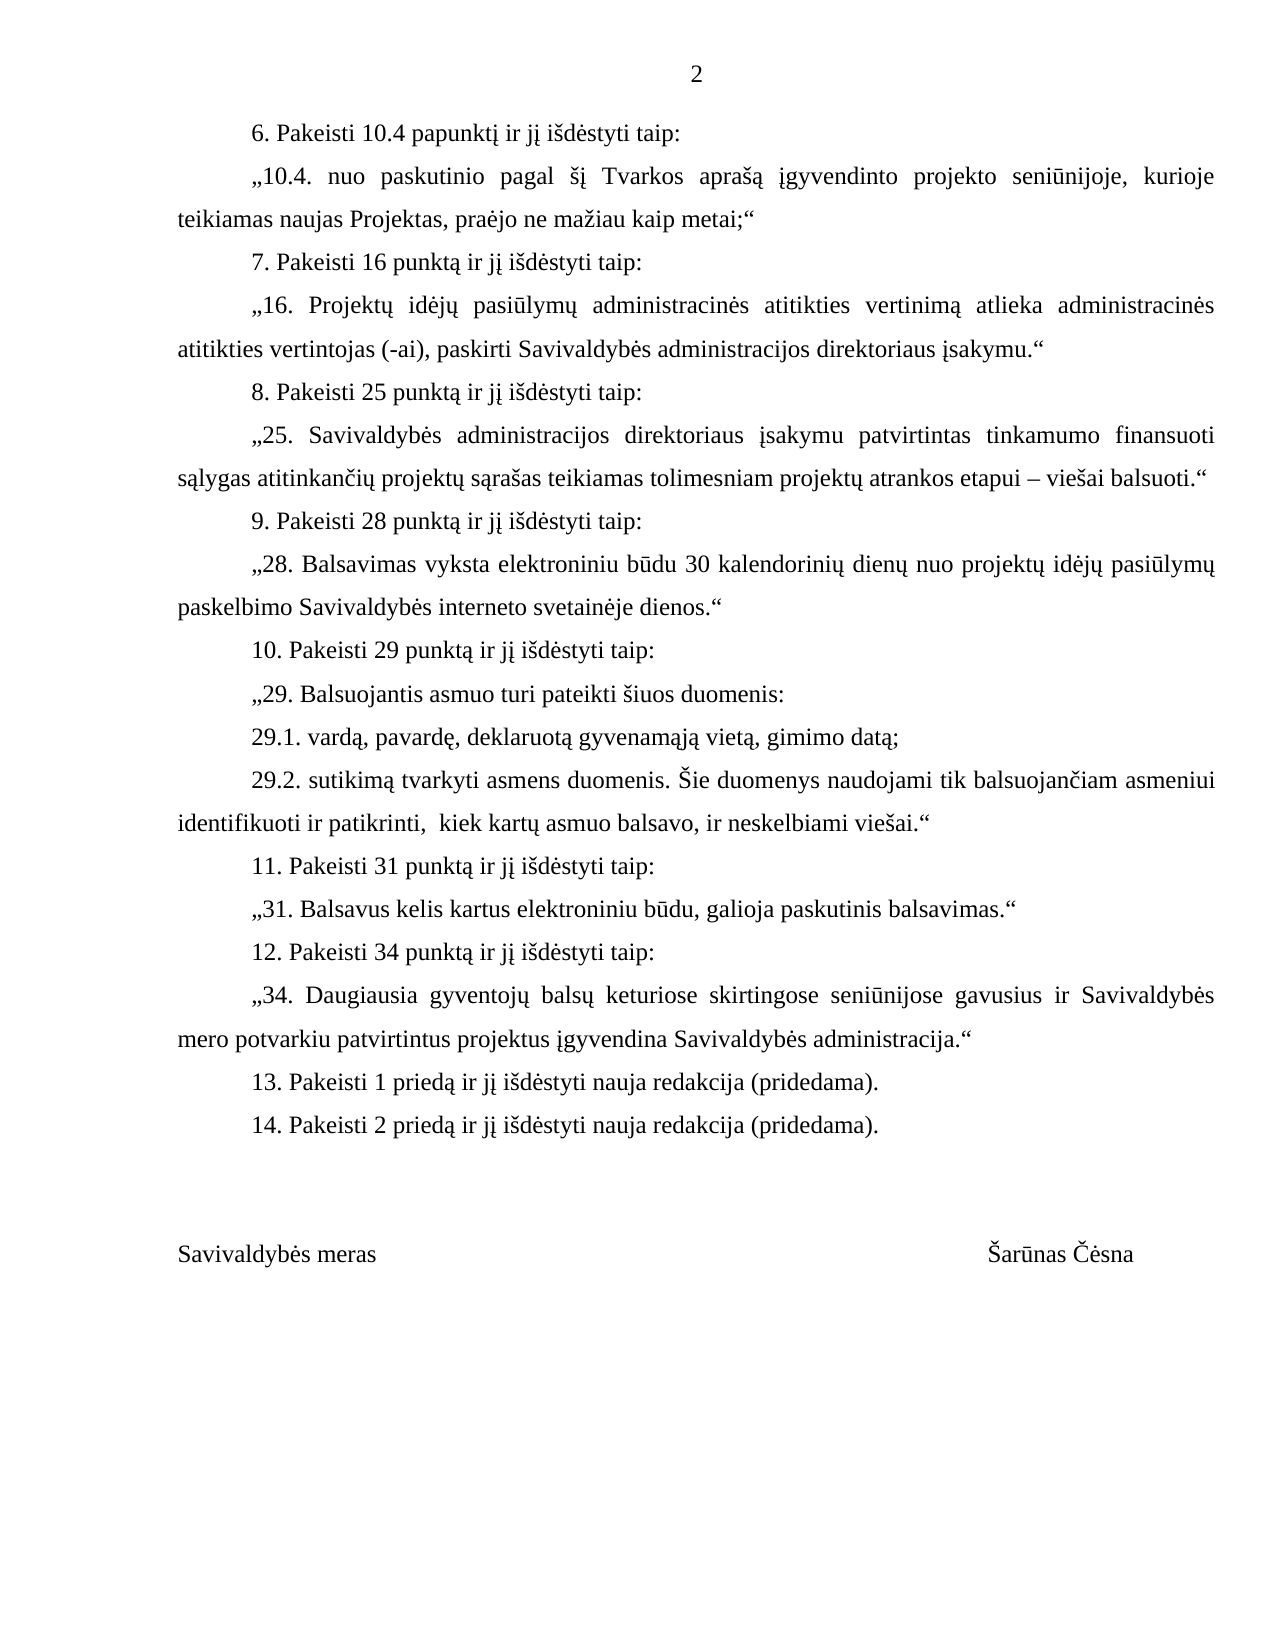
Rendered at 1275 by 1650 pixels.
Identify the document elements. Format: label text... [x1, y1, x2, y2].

text 10. Pakeisti 29 punktą ir jį išdėstyti taip: [177, 636, 1216, 664]
text 6. Pakeisti 10.4 papunktį ir jį išdėstyti taip: [251, 118, 1216, 147]
text 29.2. sutikimą tvarkyti asmens duomenis. Šie duomenys naudojami tik balsuojančiam asmeniui identifikuoti ir patikrinti, kiek kartų asmuo balsavo, ir neskelbiami viešai.“ [177, 765, 1216, 837]
text 8. Pakeisti 25 punktą ir jį išdėstyti taip: [251, 377, 1216, 406]
text 9. Pakeisti 28 punktą ir jį išdėstyti taip: [251, 506, 1216, 535]
text 11. Pakeisti 31 punktą ir jį išdėstyti taip: [251, 851, 1216, 880]
text Savivaldybės meras Šarūnas Čėsna [177, 1239, 1216, 1268]
text 14. Pakeisti 2 priedą ir jį išdėstyti nauja redakcija (pridedama). [177, 1110, 1216, 1139]
text „31. Balsavus kelis kartus elektroniniu būdu, galioja paskutinis balsavimas.“ [177, 894, 1216, 923]
text „16. Projektų idėjų pasiūlymų administracinės atitikties vertinimą atlieka administracinės atitikties vertintojas (-ai), paskirti Savivaldybės administracijos direktoriaus įsakymu.“ [177, 291, 1216, 362]
text 13. Pakeisti 1 priedą ir jį išdėstyti nauja redakcija (pridedama). [177, 1067, 1216, 1096]
text 12. Pakeisti 34 punktą ir jį išdėstyti taip: [251, 937, 1216, 966]
text 29.1. vardą, pavardę, deklaruotą gyvenamąją vietą, gimimo datą; [177, 722, 1216, 751]
text „10.4. nuo paskutinio pagal šį Tvarkos aprašą įgyvendinto projekto seniūnijoje, kurioje teikiamas naujas Projektas, praėjo ne mažiau kaip metai;“ [177, 161, 1216, 233]
text „34. Daugiausia gyventojų balsų keturiose skirtingose seniūnijose gavusius ir Savivaldybės mero potvarkiu patvirtintus projektus įgyvendina Savivaldybės administracija.“ [177, 981, 1216, 1052]
text „28. Balsavimas vyksta elektroniniu būdu 30 kalendorinių dienų nuo projektų idėjų pasiūlymų paskelbimo Savivaldybės interneto svetainėje dienos.“ [177, 549, 1216, 621]
text „25. Savivaldybės administracijos direktoriaus įsakymu patvirtintas tinkamumo finansuoti sąlygas atitinkančių projektų sąrašas teikiamas tolimesniam projektų atrankos etapui – viešai balsuoti.“ [177, 420, 1216, 492]
text „29. Balsuojantis asmuo turi pateikti šiuos duomenis: [177, 679, 1216, 707]
text 7. Pakeisti 16 punktą ir jį išdėstyti taip: [251, 247, 1216, 276]
